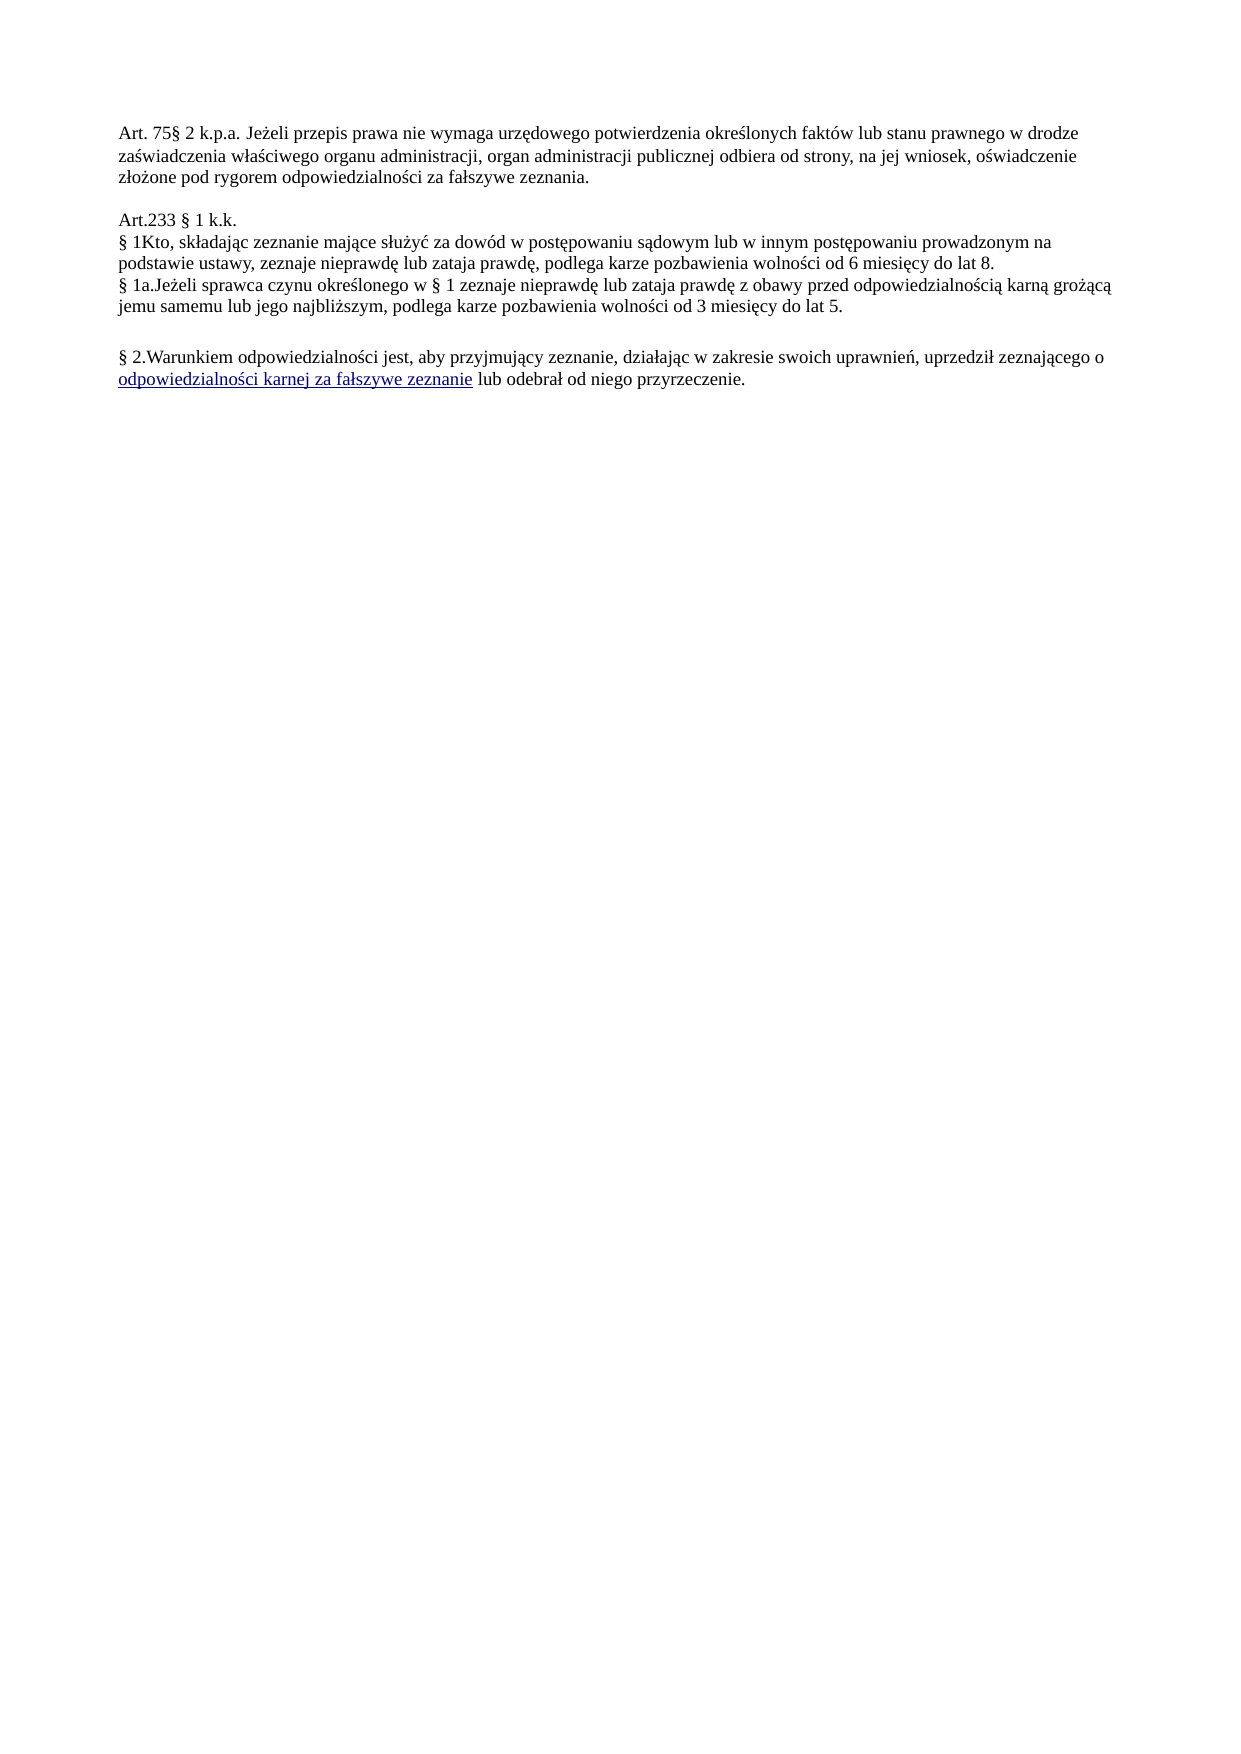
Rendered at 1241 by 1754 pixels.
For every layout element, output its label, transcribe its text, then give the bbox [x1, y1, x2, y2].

text § 1Kto, składając zeznanie mające służyć za dowód w postępowaniu sądowym lub w innym postępowaniu prowadzonym na podstawie ustawy, zeznaje nieprawdę lub zataja prawdę, podlega karze pozbawienia wolności od 6 miesięcy do lat 8. [118, 231, 1122, 274]
text Art. 75§ 2 k.p.a. Jeżeli przepis prawa nie wymaga urzędowego potwierdzenia określonych faktów lub stanu prawnego w drodze zaświadczenia właściwego organu administracji, organ administracji publicznej odbiera od strony, na jej wniosek, oświadczenie złożone pod rygorem odpowiedzialności za fałszywe zeznania. [118, 118, 1122, 188]
text § 1a.Jeżeli sprawca czynu określonego w § 1 zeznaje nieprawdę lub zataja prawdę z obawy przed odpowiedzialnością karną grożącą jemu samemu lub jego najbliższym, podlega karze pozbawienia wolności od 3 miesięcy do lat 5. [118, 274, 1122, 317]
text Art.233 § 1 k.k. [118, 209, 1122, 231]
text § 2.Warunkiem odpowiedzialności jest, aby przyjmujący zeznanie, działając w zakresie swoich uprawnień, uprzedził zeznającego o odpowiedzialności karnej za fałszywe zeznanie lub odebrał od niego przyrzeczenie. [118, 346, 1122, 389]
